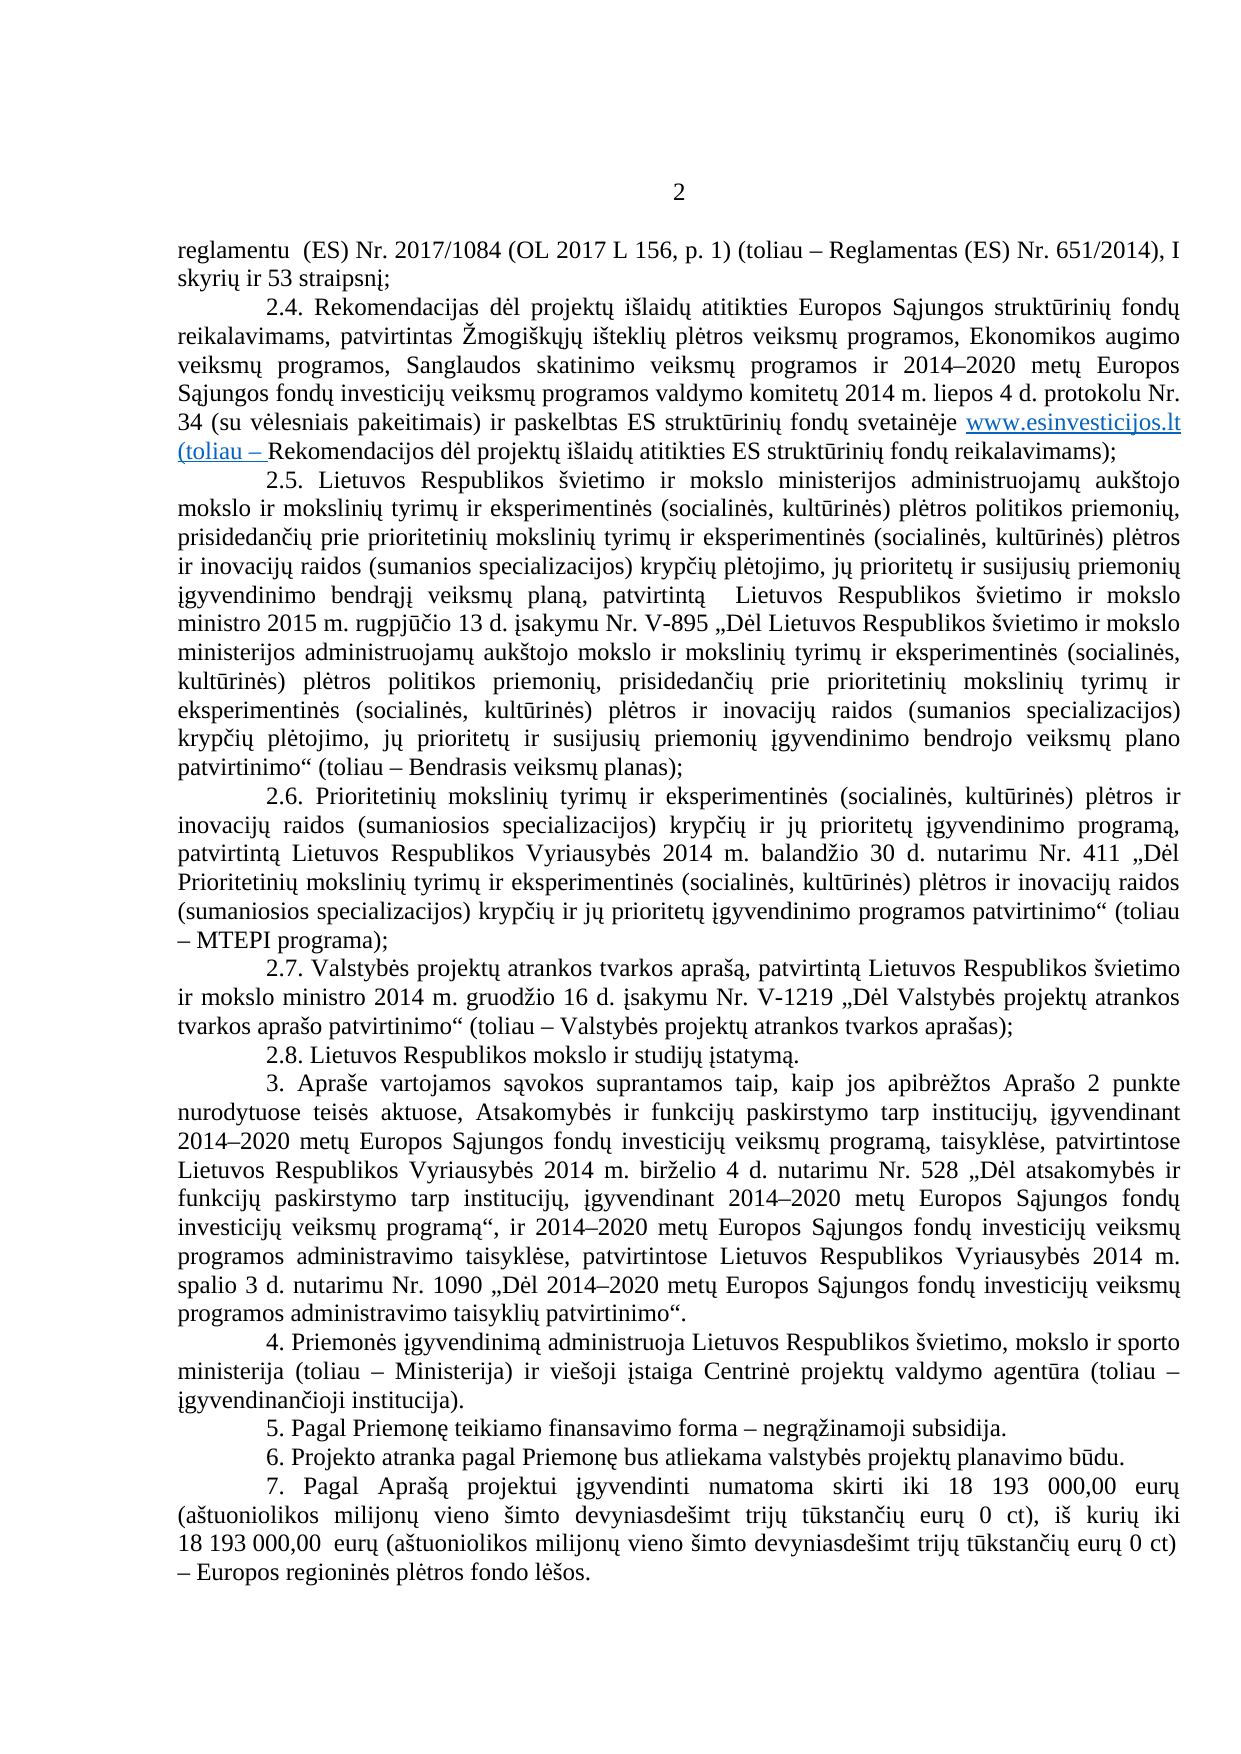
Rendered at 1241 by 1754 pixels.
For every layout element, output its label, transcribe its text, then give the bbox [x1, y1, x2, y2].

text 2.7. Valstybės projektų atrankos tvarkos aprašą, patvirtintą Lietuvos Respublikos švietimo ir mokslo ministro 2014 m. gruodžio 16 d. įsakymu Nr. V-1219 „Dėl Valstybės projektų atrankos tvarkos aprašo patvirtinimo“ (toliau – Valstybės projektų atrankos tvarkos aprašas); [177, 953, 1181, 1040]
text 3. Apraše vartojamos sąvokos suprantamos taip, kaip jos apibrėžtos Aprašo 2 punkte nurodytuose teisės aktuose, Atsakomybės ir funkcijų paskirstymo tarp institucijų, įgyvendinant 2014–2020 metų Europos Sąjungos fondų investicijų veiksmų programą, taisyklėse, patvirtintose Lietuvos Respublikos Vyriausybės 2014 m. birželio 4 d. nutarimu Nr. 528 „Dėl atsakomybės ir funkcijų paskirstymo tarp institucijų, įgyvendinant 2014–2020 metų Europos Sąjungos fondų investicijų veiksmų programą“, ir 2014–2020 metų Europos Sąjungos fondų investicijų veiksmų programos administravimo taisyklėse, patvirtintose Lietuvos Respublikos Vyriausybės 2014 m. spalio 3 d. nutarimu Nr. 1090 „Dėl 2014–2020 metų Europos Sąjungos fondų investicijų veiksmų programos administravimo taisyklių patvirtinimo“. [177, 1068, 1181, 1327]
text reglamentu (ES) Nr. 2017/1084 (OL 2017 L 156, p. 1) (toliau – Reglamentas (ES) Nr. 651/2014), I skyrių ir 53 straipsnį; [177, 235, 1181, 292]
text 6. Projekto atranka pagal Priemonę bus atliekama valstybės projektų planavimo būdu. [177, 1442, 1181, 1471]
text 2.4. Rekomendacijas dėl projektų išlaidų atitikties Europos Sąjungos struktūrinių fondų reikalavimams, patvirtintas Žmogiškųjų išteklių plėtros veiksmų programos, Ekonomikos augimo veiksmų programos, Sanglaudos skatinimo veiksmų programos ir 2014–2020 metų Europos Sąjungos fondų investicijų veiksmų programos valdymo komitetų 2014 m. liepos 4 d. protokolu Nr. 34 (su vėlesniais pakeitimais) ir paskelbtas ES struktūrinių fondų svetainėje www.esinvesticijos.lt (toliau – Rekomendacijos dėl projektų išlaidų atitikties ES struktūrinių fondų reikalavimams); [177, 292, 1181, 465]
text 5. Pagal Priemonę teikiamo finansavimo forma – negrąžinamoji subsidija. [177, 1413, 1181, 1442]
text 2.6. Prioritetinių mokslinių tyrimų ir eksperimentinės (socialinės, kultūrinės) plėtros ir inovacijų raidos (sumaniosios specializacijos) krypčių ir jų prioritetų įgyvendinimo programą, patvirtintą Lietuvos Respublikos Vyriausybės 2014 m. balandžio 30 d. nutarimu Nr. 411 „Dėl Prioritetinių mokslinių tyrimų ir eksperimentinės (socialinės, kultūrinės) plėtros ir inovacijų raidos (sumaniosios specializacijos) krypčių ir jų prioritetų įgyvendinimo programos patvirtinimo“ (toliau – MTEPI programa); [177, 781, 1181, 953]
text 4. Priemonės įgyvendinimą administruoja Lietuvos Respublikos švietimo, mokslo ir sporto ministerija (toliau – Ministerija) ir viešoji įstaiga Centrinė projektų valdymo agentūra (toliau – įgyvendinančioji institucija). [177, 1327, 1181, 1413]
text 2.8. Lietuvos Respublikos mokslo ir studijų įstatymą. [177, 1040, 1181, 1068]
text 2.5. Lietuvos Respublikos švietimo ir mokslo ministerijos administruojamų aukštojo mokslo ir mokslinių tyrimų ir eksperimentinės (socialinės, kultūrinės) plėtros politikos priemonių, prisidedančių prie prioritetinių mokslinių tyrimų ir eksperimentinės (socialinės, kultūrinės) plėtros ir inovacijų raidos (sumanios specializacijos) krypčių plėtojimo, jų prioritetų ir susijusių priemonių įgyvendinimo bendrąjį veiksmų planą, patvirtintą Lietuvos Respublikos švietimo ir mokslo ministro 2015 m. rugpjūčio 13 d. įsakymu Nr. V-895 „Dėl Lietuvos Respublikos švietimo ir mokslo ministerijos administruojamų aukštojo mokslo ir mokslinių tyrimų ir eksperimentinės (socialinės, kultūrinės) plėtros politikos priemonių, prisidedančių prie prioritetinių mokslinių tyrimų ir eksperimentinės (socialinės, kultūrinės) plėtros ir inovacijų raidos (sumanios specializacijos) krypčių plėtojimo, jų prioritetų ir susijusių priemonių įgyvendinimo bendrojo veiksmų plano patvirtinimo“ (toliau – Bendrasis veiksmų planas); [177, 465, 1181, 781]
text 7. Pagal Aprašą projektui įgyvendinti numatoma skirti iki 18 193 000,00 eurų (aštuoniolikos milijonų vieno šimto devyniasdešimt trijų tūkstančių eurų 0 ct), iš kurių iki 18 193 000,00 eurų (aštuoniolikos milijonų vieno šimto devyniasdešimt trijų tūkstančių eurų 0 ct) – Europos regioninės plėtros fondo lėšos. [177, 1471, 1181, 1586]
